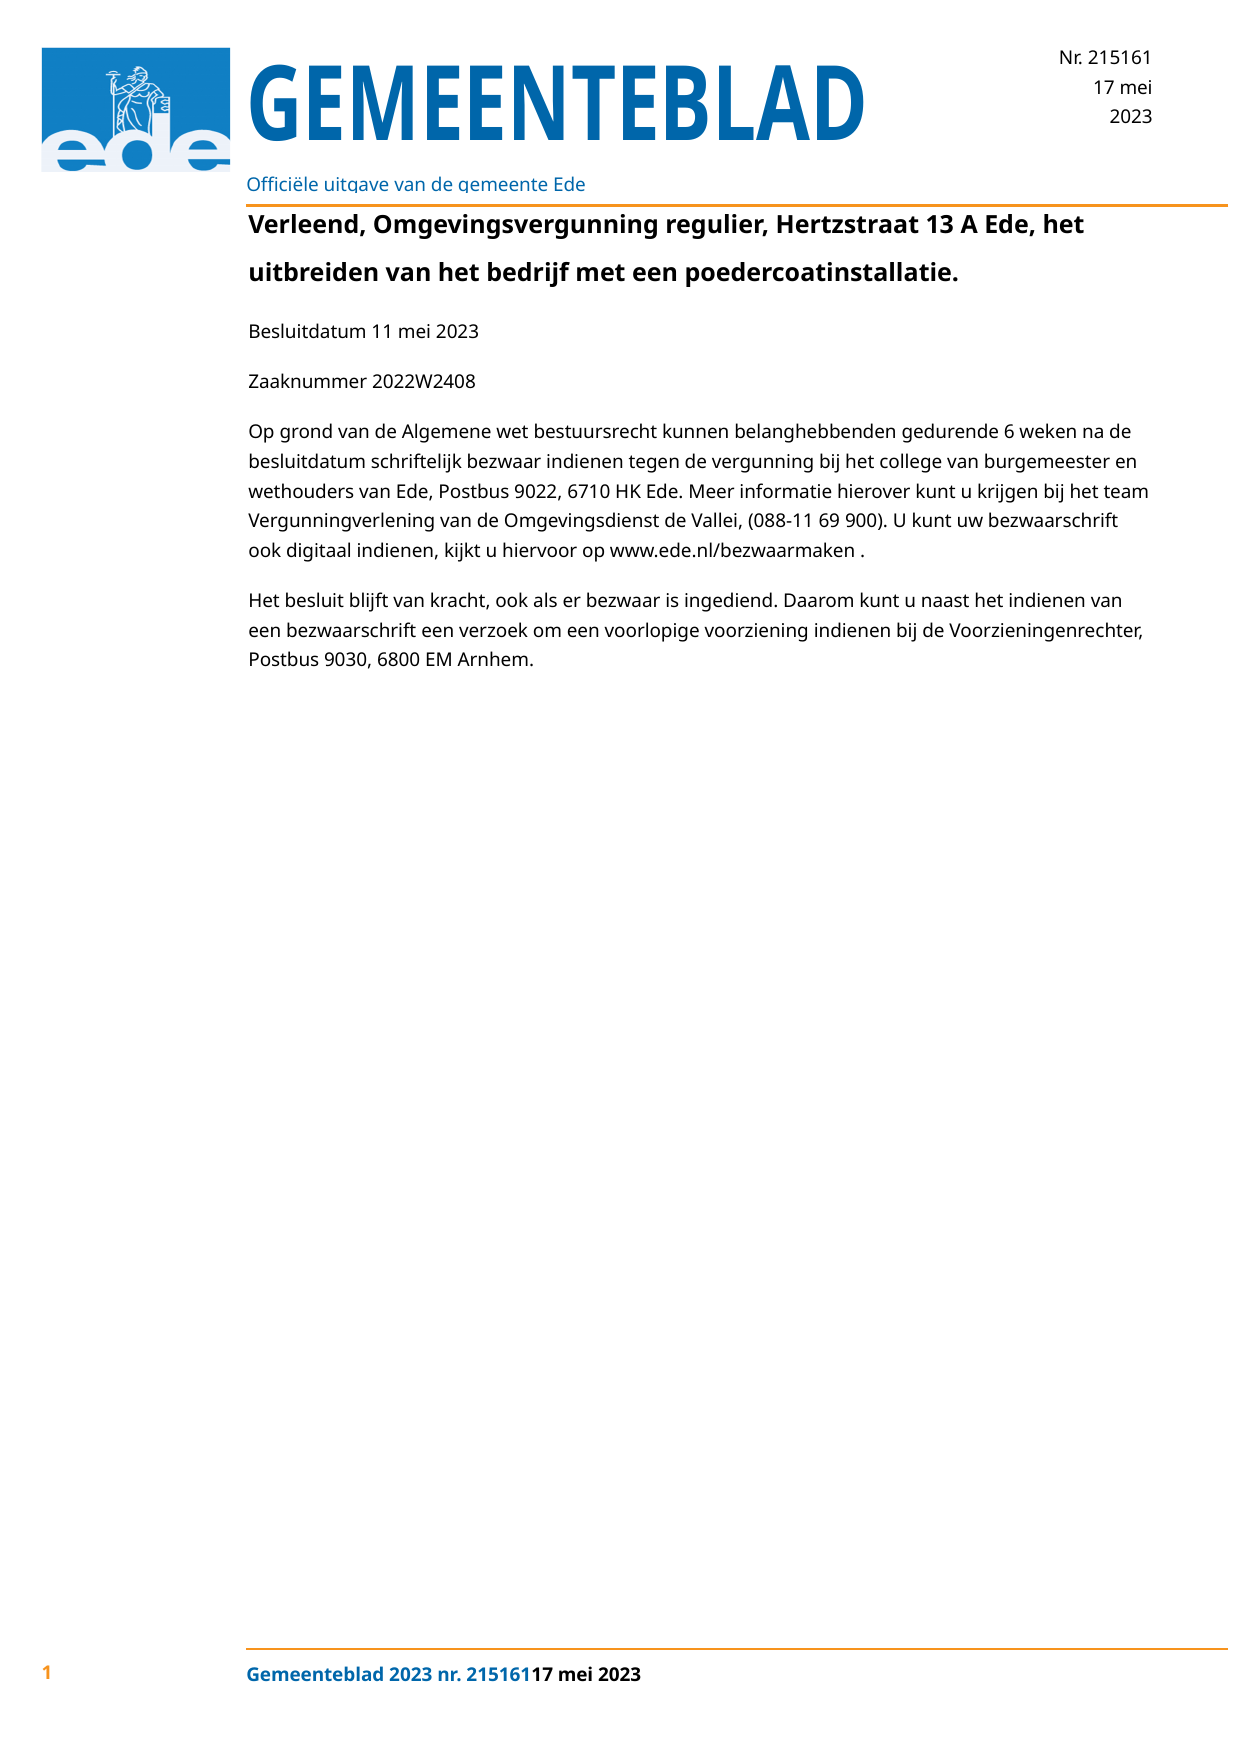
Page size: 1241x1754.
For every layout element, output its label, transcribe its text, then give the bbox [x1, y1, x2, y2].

text Verleend, Omgevingsvergunning regulier, Hertzstraat 13 A Ede, het uitbreiden van het bedrijf met een poedercoatinstallatie. [248, 207, 1152, 288]
text Zaaknummer 2022W2408 [248, 368, 1152, 394]
picture [41, 47, 231, 172]
text Het besluit blijft van kracht, ook als er bezwaar is ingediend. Daarom kunt u naast het indienen van een bezwaarschrift een verzoek om een voorlopige voorziening indienen bij de Voorzieningenrechter, Postbus 9030, 6800 EM Arnhem. [248, 587, 1152, 672]
text Besluitdatum 11 mei 2023 [248, 318, 1152, 344]
text Op grond van de Algemene wet bestuursrecht kunnen belanghebbenden gedurende 6 weken na de besluitdatum schriftelijk bezwaar indienen tegen de vergunning bij het college van burgemeester en wethouders van Ede, Postbus 9022, 6710 HK Ede. Meer informatie hierover kunt u krijgen bij het team Vergunningverlening van de Omgevingsdienst de Vallei, (088-11 69 900). U kunt uw bezwaarschrift ook digitaal indienen, kijkt u hiervoor op www.ede.nl/bezwaarmaken . [248, 419, 1152, 563]
